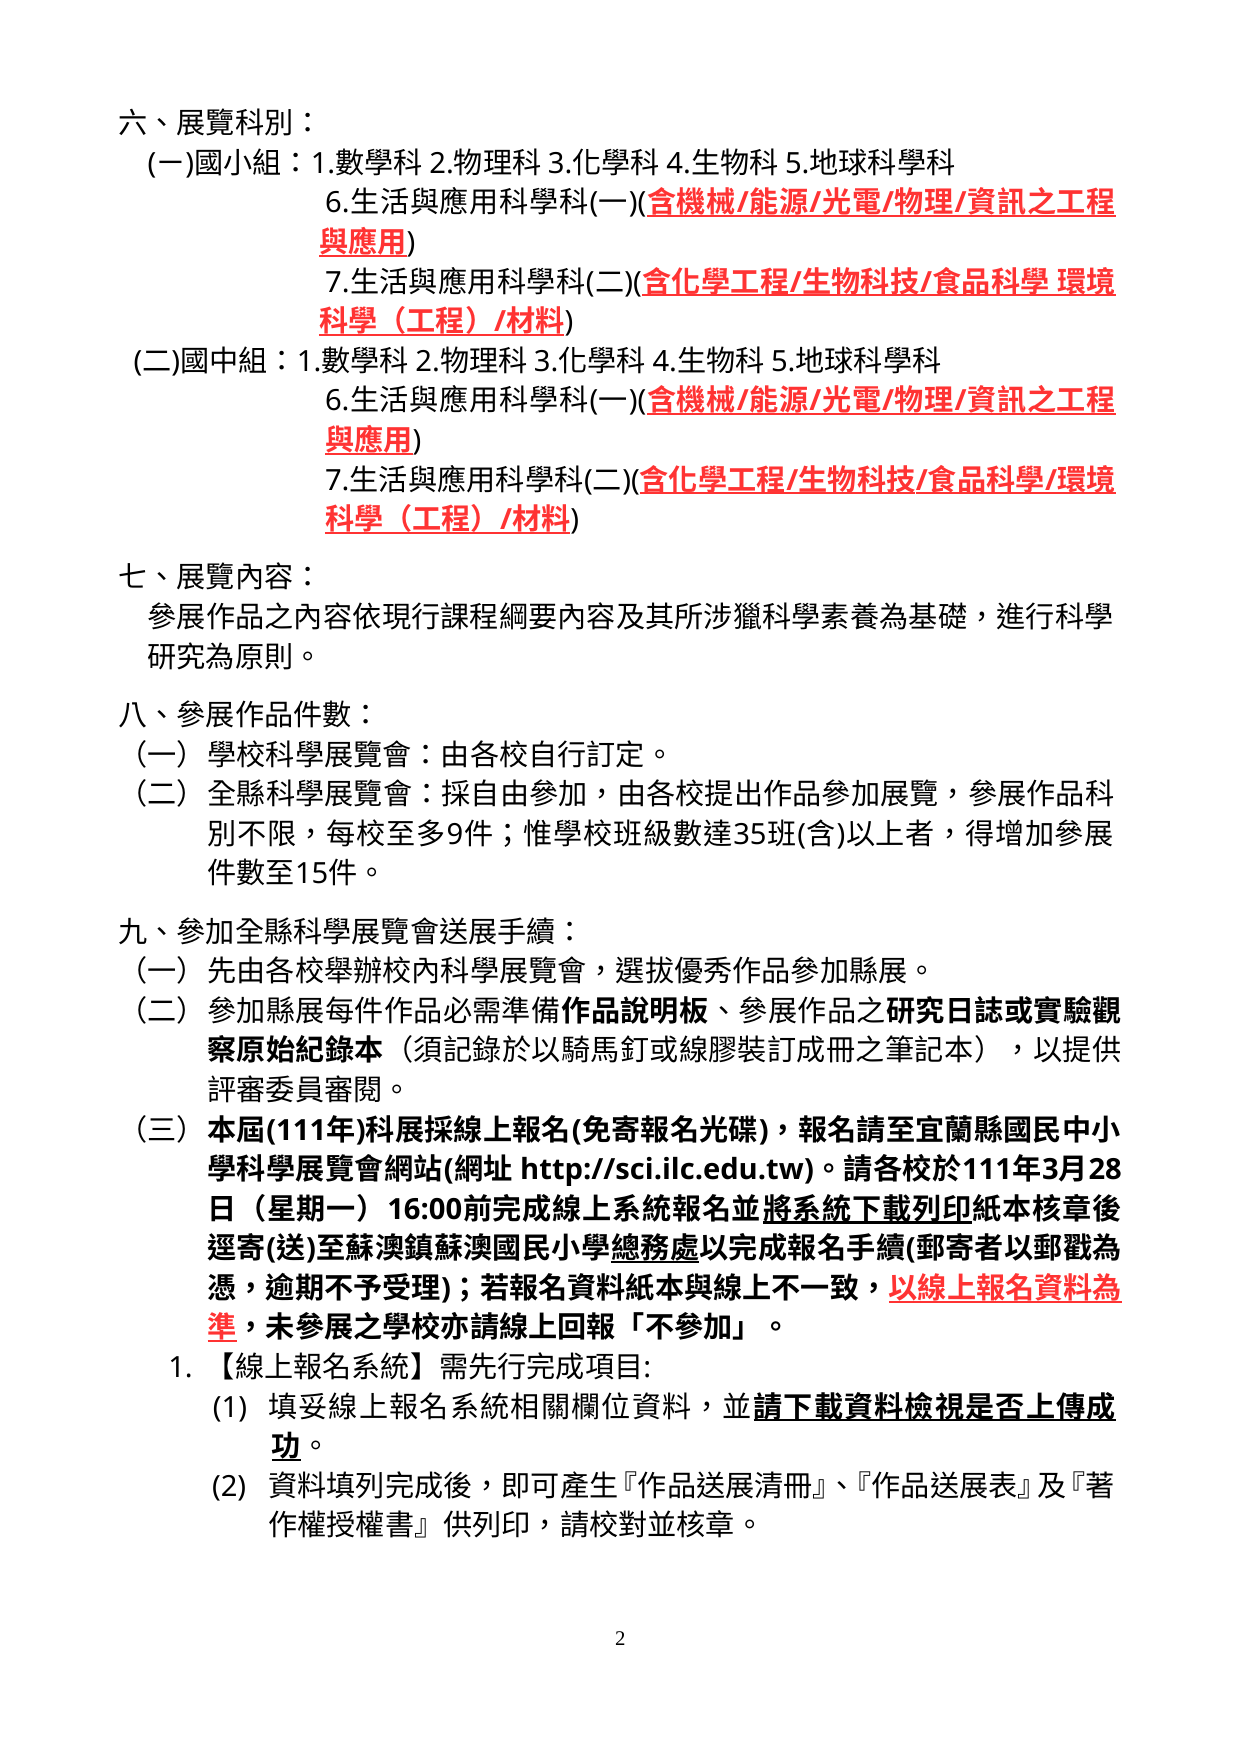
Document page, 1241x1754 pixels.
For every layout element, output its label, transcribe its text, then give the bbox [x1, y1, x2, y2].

text (二)國中組：1.數學科 2.物理科 3.化學科 4.生物科 5.地球科學科 [118, 339, 1114, 379]
list 資料填列完成後，即可產生『作品送展清冊』、『作品送展表』及『著作權授權書』供列印，請校對並核章。 [212, 1464, 1114, 1544]
list 全縣科學展覽會：採自由參加，由各校提出作品參加展覽，參展作品科別不限，每校至多9件；惟學校班級數達35班(含)以上者，得增加參展件數至15件。 [118, 773, 1114, 892]
text 六、展覽科別： [118, 102, 1114, 142]
text (ㄧ)國小組：1.數學科 2.物理科 3.化學科 4.生物科 5.地球科學科 [118, 142, 1114, 181]
list 本屆(111年)科展採線上報名(免寄報名光碟)，報名請至宜蘭縣國民中小學科學展覽會網站(網址 http://sci.ilc.edu.tw)。請各校於111年3月28日（星期一）16:00前完成線上系統報名並將系統下載列印紙本核章後逕寄(送)至蘇澳鎮蘇澳國民小學總務處以完成報名手續(郵寄者以郵戳為憑，逾期不予受理)；若報名資料紙本與線上不一致，以線上報名資料為準，未參展之學校亦請線上回報「不參加」。 [118, 1108, 1122, 1346]
list 參加縣展每件作品必需準備作品說明板、參展作品之研究日誌或實驗觀察原始紀錄本（須記錄於以騎馬釘或線膠裝訂成冊之筆記本），以提供評審委員審閱。 [118, 989, 1122, 1108]
text 八、參展作品件數： [118, 694, 1114, 733]
text 7.生活與應用科學科(二)(含化學工程/生物科技/食品科學/環境科學（工程）/材料) [325, 458, 1116, 537]
text 7.生活與應用科學科(二)(含化學工程/生物科技/食品科學 環境科學（工程）/材料) [319, 260, 1116, 339]
text 6.生活與應用科學科(一)(含機械/能源/光電/物理/資訊之工程與應用) [319, 181, 1116, 260]
list 填妥線上報名系統相關欄位資料，並請下載資料檢視是否上傳成功。 [213, 1385, 1116, 1464]
text 七、展覽內容： [118, 556, 1114, 596]
text 九、參加全縣科學展覽會送展手續： [118, 910, 1114, 950]
text 參展作品之內容依現行課程綱要內容及其所涉獵科學素養為基礎，進行科學研究為原則。 [118, 596, 1114, 675]
list 【線上報名系統】需先行完成項目: [168, 1346, 1114, 1385]
list 學校科學展覽會：由各校自行訂定。 [118, 733, 1114, 773]
list 先由各校舉辦校內科學展覽會，選拔優秀作品參加縣展。 [118, 950, 1114, 989]
text 6.生活與應用科學科(一)(含機械/能源/光電/物理/資訊之工程與應用) [325, 379, 1116, 458]
